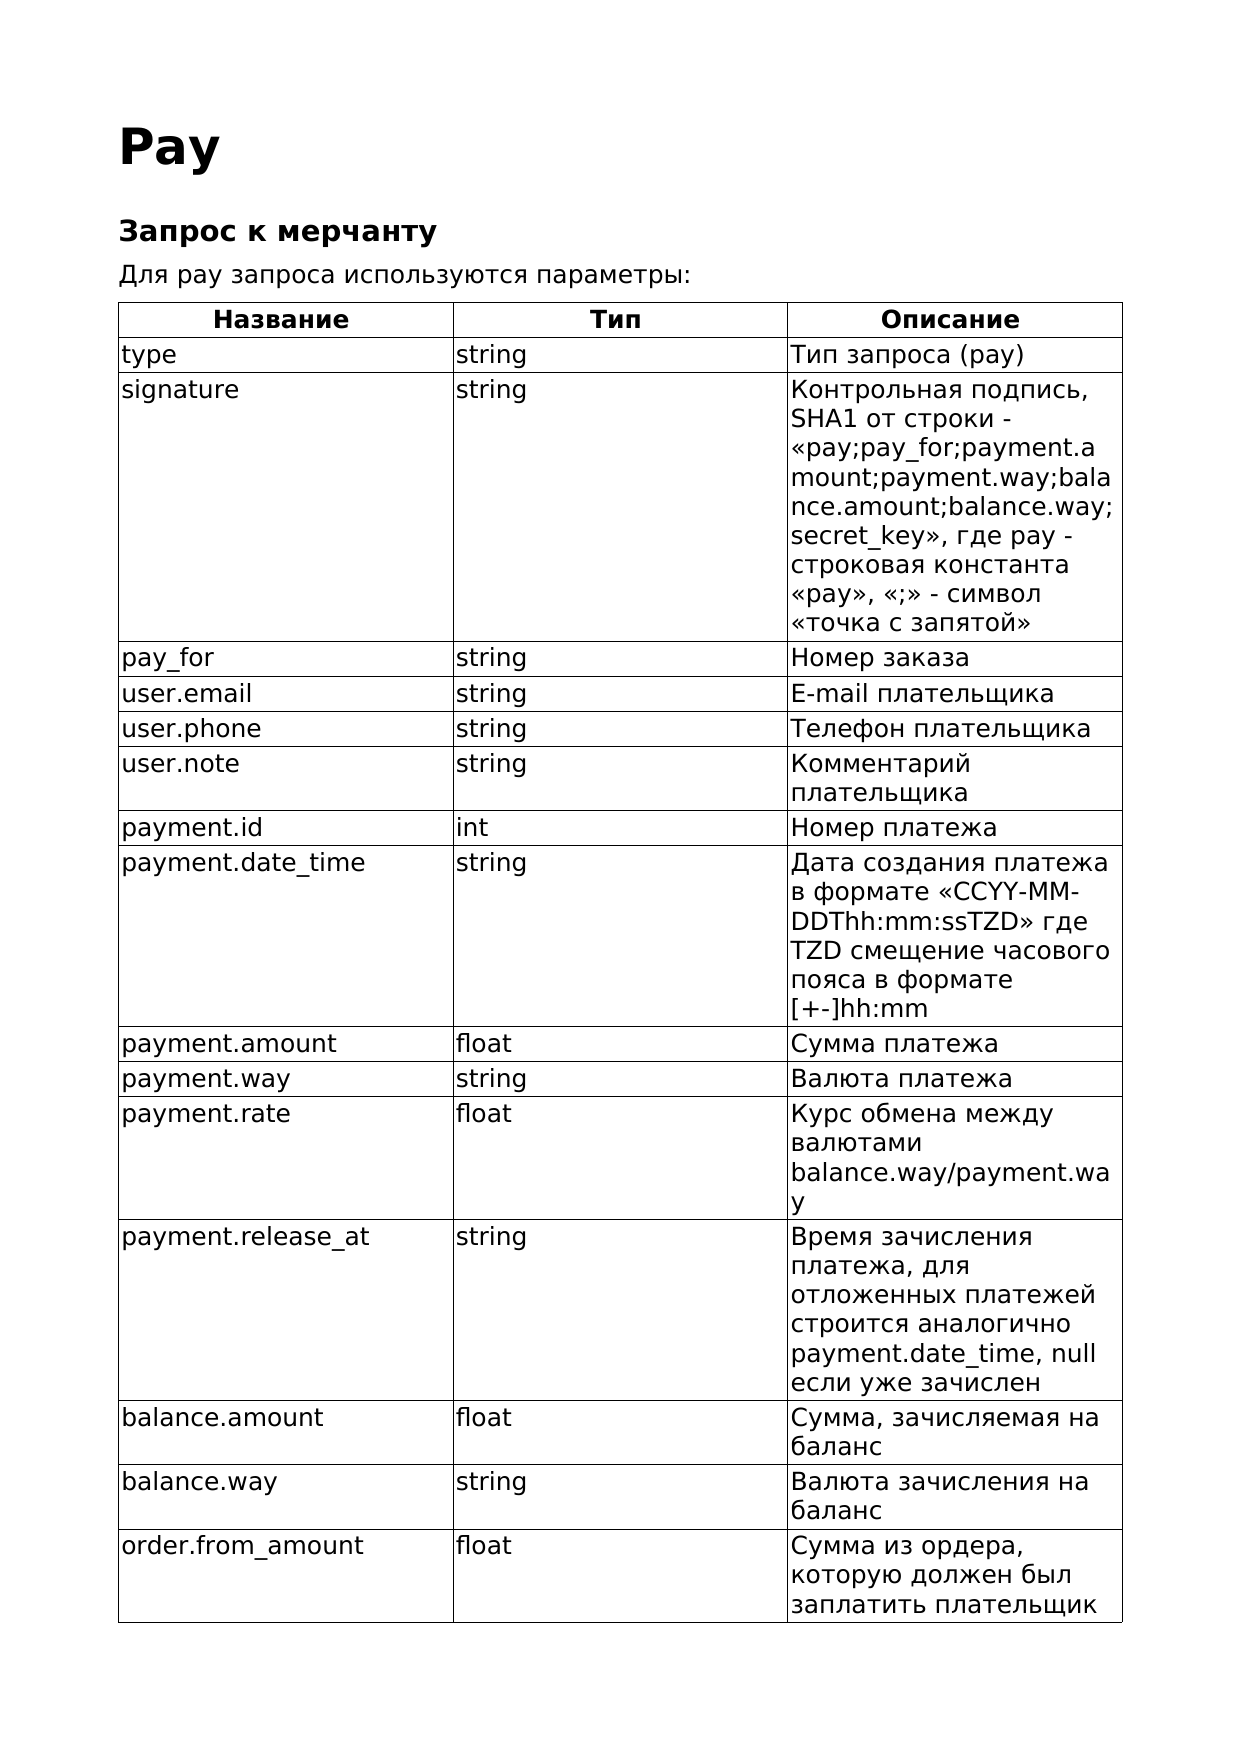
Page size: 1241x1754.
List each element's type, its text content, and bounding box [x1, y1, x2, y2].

table_header Название [119, 303, 453, 337]
table_cell string [454, 338, 787, 372]
table_cell string [454, 846, 787, 1026]
table_cell Валюта платежа [788, 1062, 1122, 1096]
table_cell Контрольная подпись, SHA1 от строки - «pay;pay_for;payment.amount;payment.way;balance.amount;balance.way;secret_key», где pay - строковая константа «pay», «;» - символ «точка с запятой» [788, 373, 1122, 641]
table_cell user.email [119, 677, 453, 711]
table_cell payment.rate [119, 1097, 453, 1219]
table_header Описание [788, 303, 1122, 337]
subtitle Запрос к мерчанту [118, 214, 1122, 248]
table_cell order.from_amount [119, 1530, 453, 1622]
subtitle Pay [118, 118, 1122, 176]
table_cell payment.way [119, 1062, 453, 1096]
table_cell payment.id [119, 811, 453, 845]
table_cell user.note [119, 747, 453, 810]
table_header Тип [454, 303, 787, 337]
table_cell balance.way [119, 1465, 453, 1528]
table_cell Время зачисления платежа, для отложенных платежей строится аналогично payment.date_time, null если уже зачислен [788, 1220, 1122, 1400]
table_cell float [454, 1530, 787, 1622]
table_cell string [454, 747, 787, 810]
table_cell payment.date_time [119, 846, 453, 1026]
table_cell int [454, 811, 787, 845]
table_cell type [119, 338, 453, 372]
table_cell Дата создания платежа в формате «CCYY-MM-DDThh:mm:ssTZD» где TZD смещение часового пояса в формате [+-]hh:mm [788, 846, 1122, 1026]
table_cell Валюта зачисления на баланс [788, 1465, 1122, 1528]
table_cell Курс обмена между валютами balance.way/payment.way [788, 1097, 1122, 1219]
table_cell string [454, 1220, 787, 1400]
table_cell signature [119, 373, 453, 641]
table_cell Сумма, зачисляемая на баланс [788, 1401, 1122, 1464]
table_cell Сумма из ордера, которую должен был заплатить плательщик [788, 1530, 1122, 1622]
table_cell Номер заказа [788, 642, 1122, 676]
text Для pay запроса используются параметры: [118, 260, 1122, 289]
table_cell Сумма платежа [788, 1027, 1122, 1061]
table_cell string [454, 1465, 787, 1528]
table_cell pay_for [119, 642, 453, 676]
table_cell payment.release_at [119, 1220, 453, 1400]
table_cell string [454, 642, 787, 676]
table_cell float [454, 1027, 787, 1061]
table_cell float [454, 1097, 787, 1219]
table_cell string [454, 712, 787, 746]
table_cell Номер платежа [788, 811, 1122, 845]
table_cell string [454, 373, 787, 641]
table_cell string [454, 677, 787, 711]
table_cell string [454, 1062, 787, 1096]
table_cell payment.amount [119, 1027, 453, 1061]
table_cell E-mail плательщика [788, 677, 1122, 711]
table_cell Тип запроса (pay) [788, 338, 1122, 372]
table_cell Комментарий плательщика [788, 747, 1122, 810]
table_cell balance.amount [119, 1401, 453, 1464]
table_cell Телефон плательщика [788, 712, 1122, 746]
table_cell float [454, 1401, 787, 1464]
table_cell user.phone [119, 712, 453, 746]
